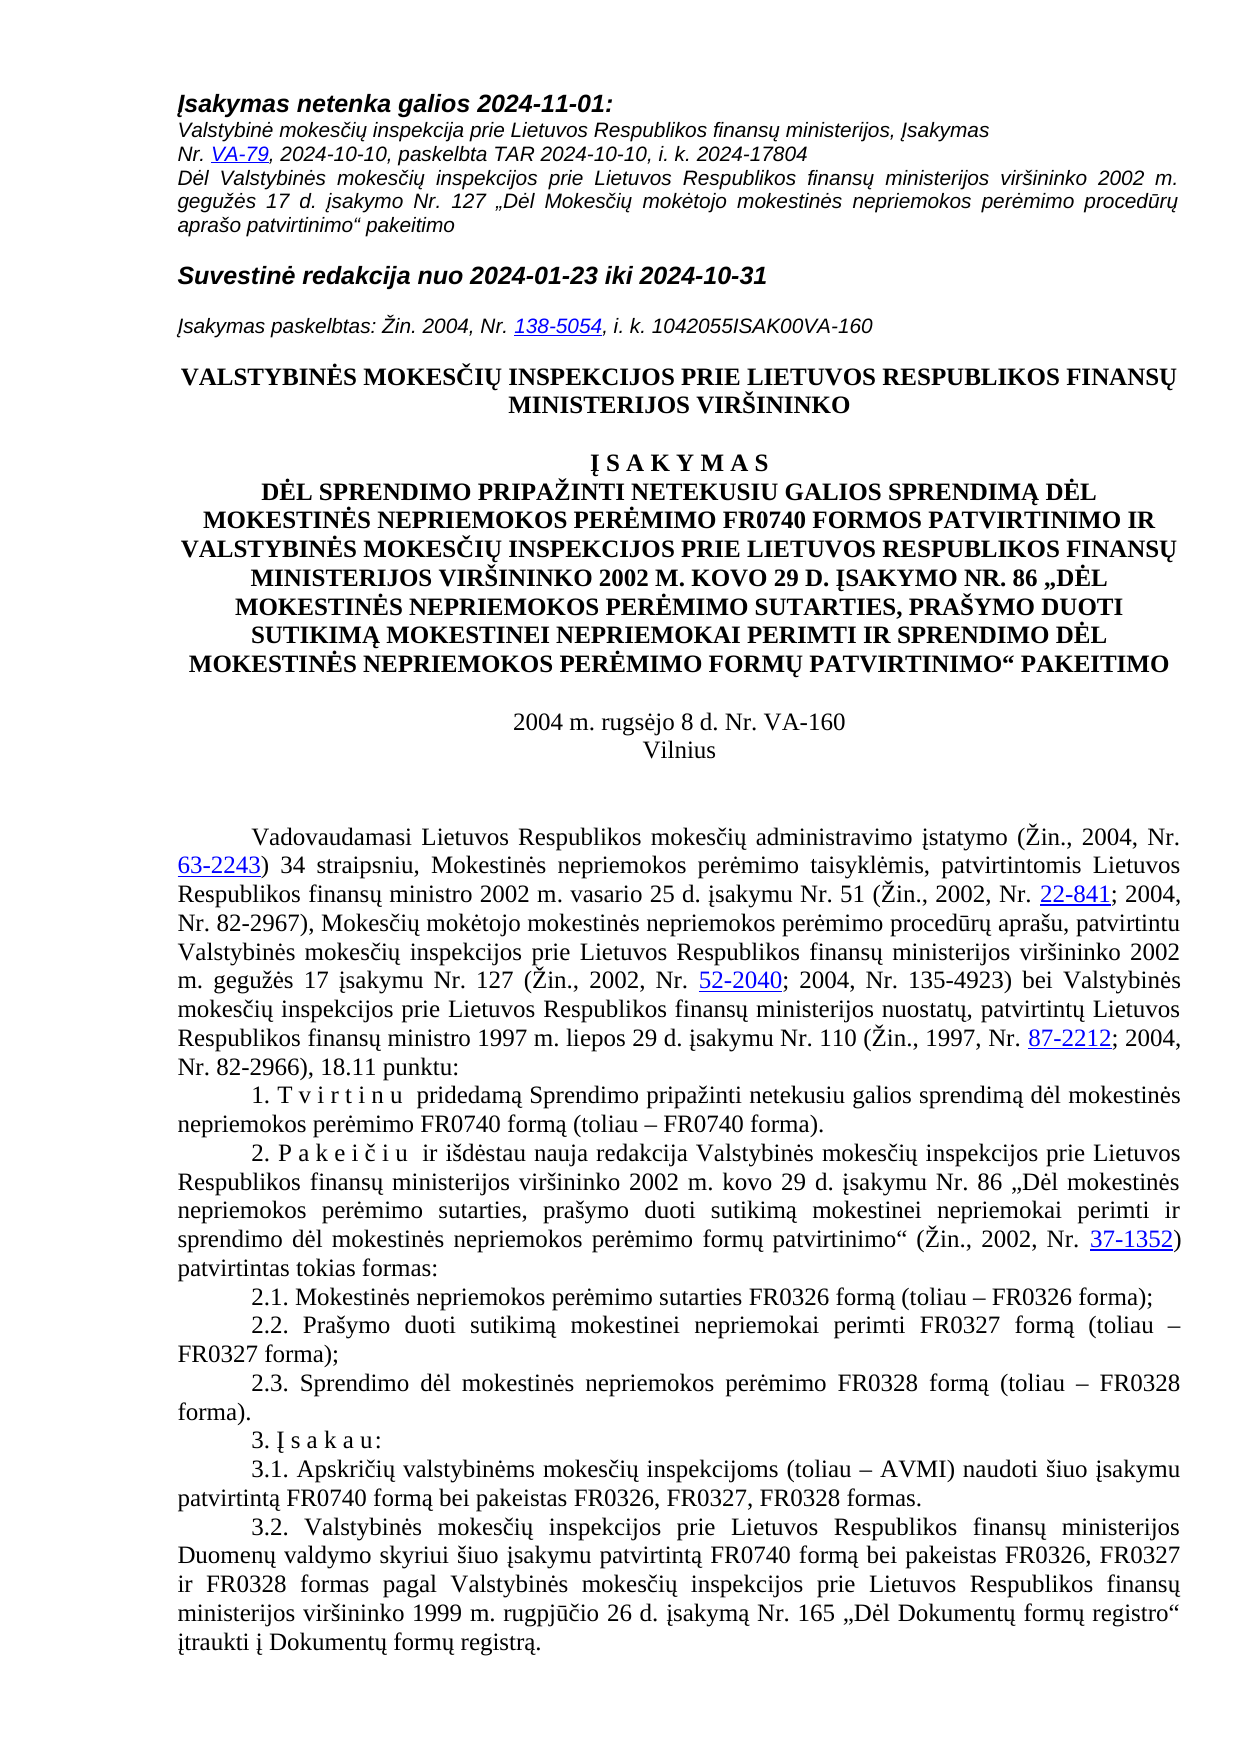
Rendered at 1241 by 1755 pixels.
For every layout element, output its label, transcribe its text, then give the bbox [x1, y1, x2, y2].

text 2.2. Prašymo duoti sutikimą mokestinei nepriemokai perimti FR0327 formą (toliau – FR0327 forma); [177, 1311, 1181, 1368]
text VALSTYBINĖS MOKESČIŲ INSPEKCIJOS PRIE LIETUVOS RESPUBLIKOS FINANSŲ MINISTERIJOS VIRŠININKO [177, 362, 1181, 419]
text 3.1. Apskričių valstybinėms mokesčių inspekcijoms (toliau – AVMI) naudoti šiuo įsakymu patvirtintą FR0740 formą bei pakeistas FR0326, FR0327, FR0328 formas. [177, 1454, 1181, 1512]
text Įsakymas paskelbtas: Žin. 2004, Nr. 138-5054, i. k. 1042055ISAK00VA-160 [177, 314, 1181, 338]
text 2004 m. rugsėjo 8 d. Nr. VA-160 [177, 707, 1181, 736]
text Vadovaudamasi Lietuvos Respublikos mokesčių administravimo įstatymo (Žin., 2004, Nr. 63-2243) 34 straipsniu, Mokestinės nepriemokos perėmimo taisyklėmis, patvirtintomis Lietuvos Respublikos finansų ministro 2002 m. vasario 25 d. įsakymu Nr. 51 (Žin., 2002, Nr. 22-841; 2004, Nr. 82-2967), Mokesčių mokėtojo mokestinės nepriemokos perėmimo procedūrų aprašu, patvirtintu Valstybinės mokesčių inspekcijos prie Lietuvos Respublikos finansų ministerijos viršininko 2002 m. gegužės 17 įsakymu Nr. 127 (Žin., 2002, Nr. 52-2040; 2004, Nr. 135-4923) bei Valstybinės mokesčių inspekcijos prie Lietuvos Respublikos finansų ministerijos nuostatų, patvirtintų Lietuvos Respublikos finansų ministro 1997 m. liepos 29 d. įsakymu Nr. 110 (Žin., 1997, Nr. 87-2212; 2004, Nr. 82-2966), 18.11 punktu: [177, 822, 1181, 1081]
text 3.2. Valstybinės mokesčių inspekcijos prie Lietuvos Respublikos finansų ministerijos Duomenų valdymo skyriui šiuo įsakymu patvirtintą FR0740 formą bei pakeistas FR0326, FR0327 ir FR0328 formas pagal Valstybinės mokesčių inspekcijos prie Lietuvos Respublikos finansų ministerijos viršininko 1999 m. rugpjūčio 26 d. įsakymą Nr. 165 „Dėl Dokumentų formų registro“ įtraukti į Dokumentų formų registrą. [177, 1512, 1181, 1656]
text Vilnius [177, 736, 1181, 764]
text Suvestinė redakcija nuo 2024-01-23 iki 2024-10-31 [177, 261, 1181, 290]
text DĖL SPRENDIMO PRIPAŽINTI NETEKUSIU GALIOS SPRENDIMĄ DĖL MOKESTINĖS NEPRIEMOKOS PERĖMIMO FR0740 FORMOS PATVIRTINIMO IR VALSTYBINĖS MOKESČIŲ INSPEKCIJOS PRIE LIETUVOS RESPUBLIKOS FINANSŲ MINISTERIJOS VIRŠININKO 2002 M. KOVO 29 D. ĮSAKYMO NR. 86 „DĖL MOKESTINĖS NEPRIEMOKOS PERĖMIMO SUTARTIES, PRAŠYMO DUOTI SUTIKIMĄ MOKESTINEI NEPRIEMOKAI PERIMTI IR SPRENDIMO DĖL MOKESTINĖS NEPRIEMOKOS PERĖMIMO FORMŲ PATVIRTINIMO“ PAKEITIMO [177, 477, 1181, 678]
text Dėl Valstybinės mokesčių inspekcijos prie Lietuvos Respublikos finansų ministerijos viršininko 2002 m. gegužės 17 d. įsakymo Nr. 127 „Dėl Mokesčių mokėtojo mokestinės nepriemokos perėmimo procedūrų aprašo patvirtinimo“ pakeitimo [177, 165, 1181, 237]
text Nr. VA-79, 2024-10-10, paskelbta TAR 2024-10-10, i. k. 2024-17804 [177, 141, 1181, 165]
text 2.3. Sprendimo dėl mokestinės nepriemokos perėmimo FR0328 formą (toliau – FR0328 forma). [177, 1368, 1181, 1426]
text 1. Tvirtinu pridedamą Sprendimo pripažinti netekusiu galios sprendimą dėl mokestinės nepriemokos perėmimo FR0740 formą (toliau – FR0740 forma). [177, 1081, 1181, 1138]
text Valstybinė mokesčių inspekcija prie Lietuvos Respublikos finansų ministerijos, Įsakymas [177, 117, 1181, 141]
text 3. Įsakau: [177, 1426, 1181, 1454]
text Įsakymas netenka galios 2024-11-01: [177, 89, 1181, 117]
text 2.1. Mokestinės nepriemokos perėmimo sutarties FR0326 formą (toliau – FR0326 forma); [177, 1282, 1181, 1311]
text 2. Pakeičiu ir išdėstau nauja redakcija Valstybinės mokesčių inspekcijos prie Lietuvos Respublikos finansų ministerijos viršininko 2002 m. kovo 29 d. įsakymu Nr. 86 „Dėl mokestinės nepriemokos perėmimo sutarties, prašymo duoti sutikimą mokestinei nepriemokai perimti ir sprendimo dėl mokestinės nepriemokos perėmimo formų patvirtinimo“ (Žin., 2002, Nr. 37-1352) patvirtintas tokias formas: [177, 1138, 1181, 1282]
text Į S A K Y M A S [177, 448, 1181, 477]
